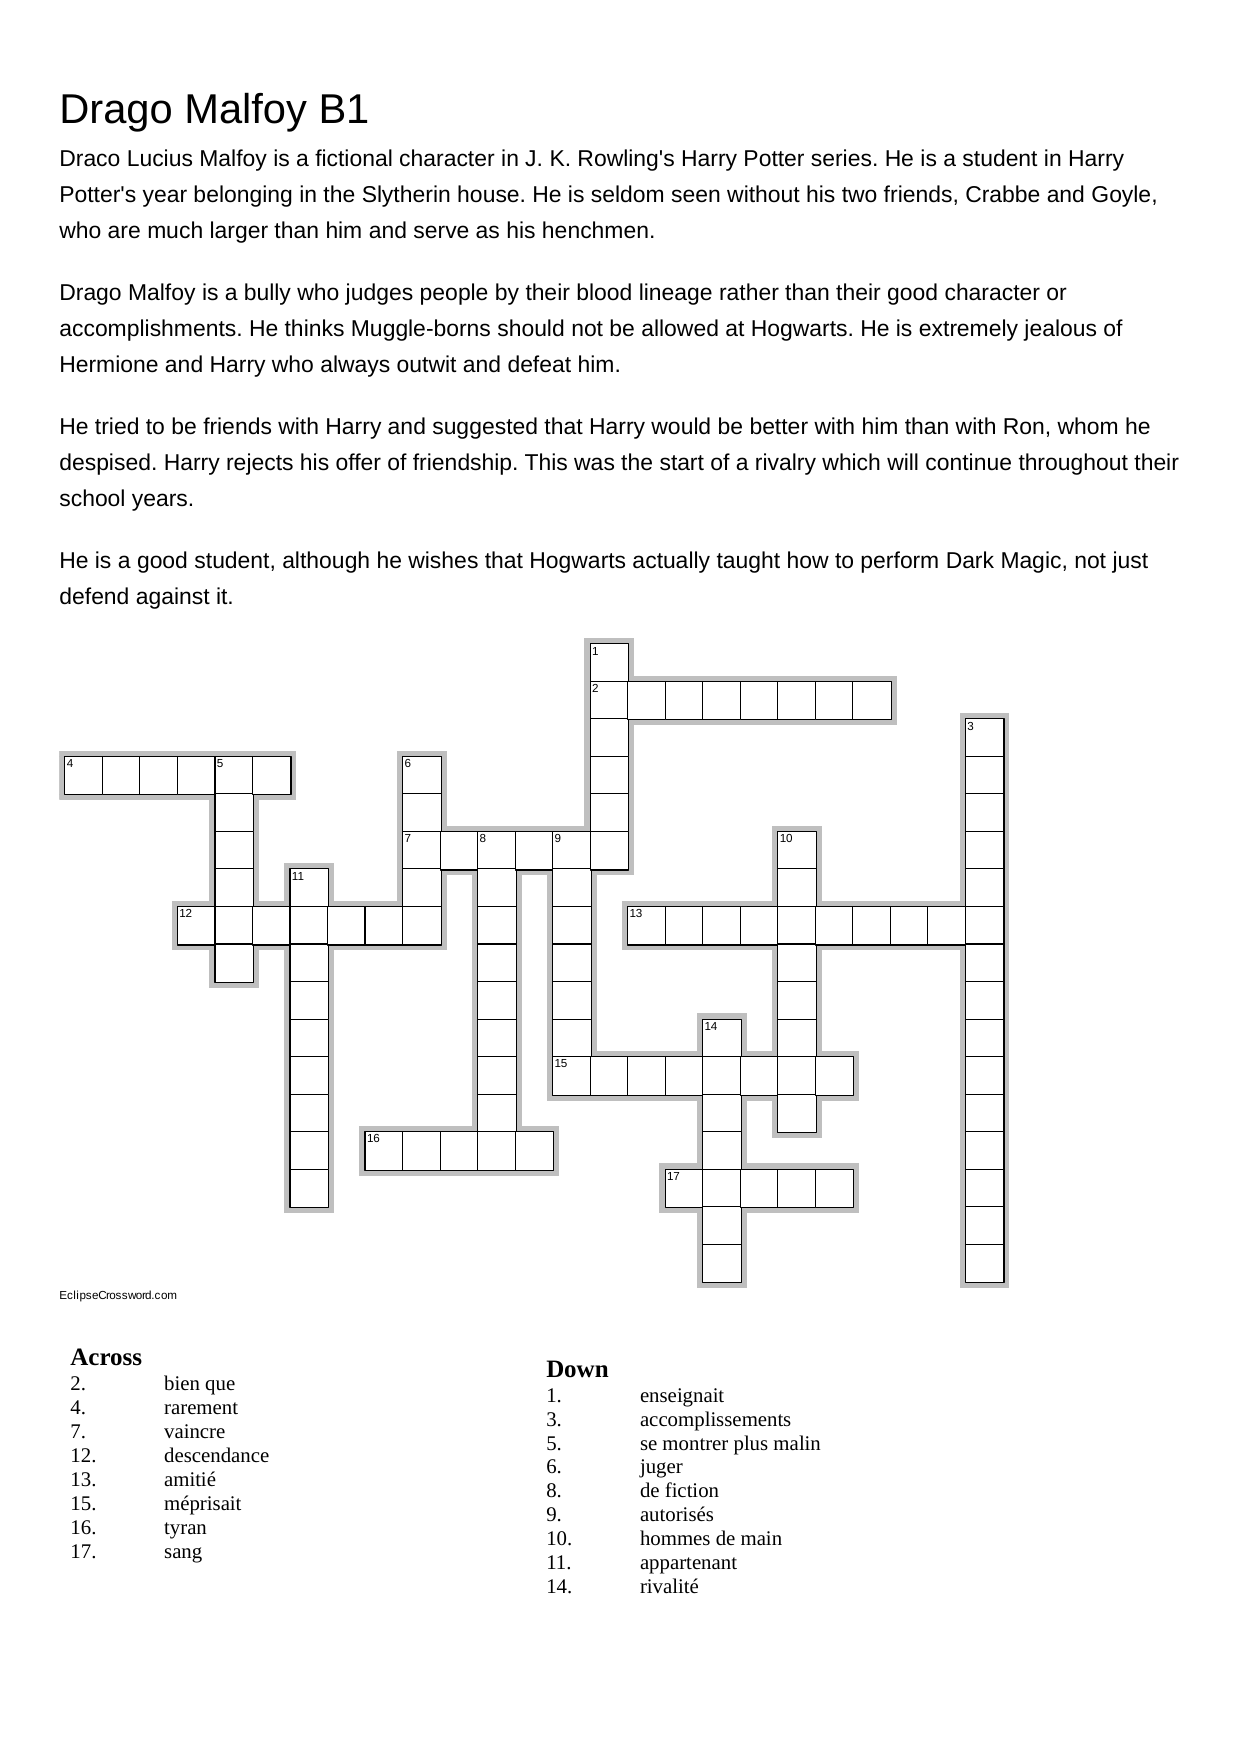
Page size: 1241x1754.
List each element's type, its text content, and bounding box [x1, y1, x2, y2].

text Drago Malfoy is a bully who judges people by their blood lineage rather than their good character or accomplishments. He thinks Muggle-borns should not be allowed at Hogwarts. He is extremely jealous of Hermione and Harry who always outwit and defeat him. [59, 278, 1181, 378]
subtitle Drago Malfoy B1 [59, 84, 1181, 132]
text He tried to be friends with Harry and suggested that Harry would be better with him than with Ron, whom he despised. Harry rejects his offer of friendship. This was the start of a rivalry which will continue throughout their school years. [59, 413, 1181, 512]
text Draco Lucius Malfoy is a fictional character in J. K. Rowling's Harry Potter series. He is a student in Harry Potter's year belonging in the Slytherin house. He is seldom seen without his two friends, Crabbe and Goyle, who are much larger than him and serve as his henchmen. [59, 144, 1181, 243]
text He is a good student, although he wishes that Hogwarts actually taught how to perform Dark Magic, not just defend against it. [59, 547, 1181, 609]
